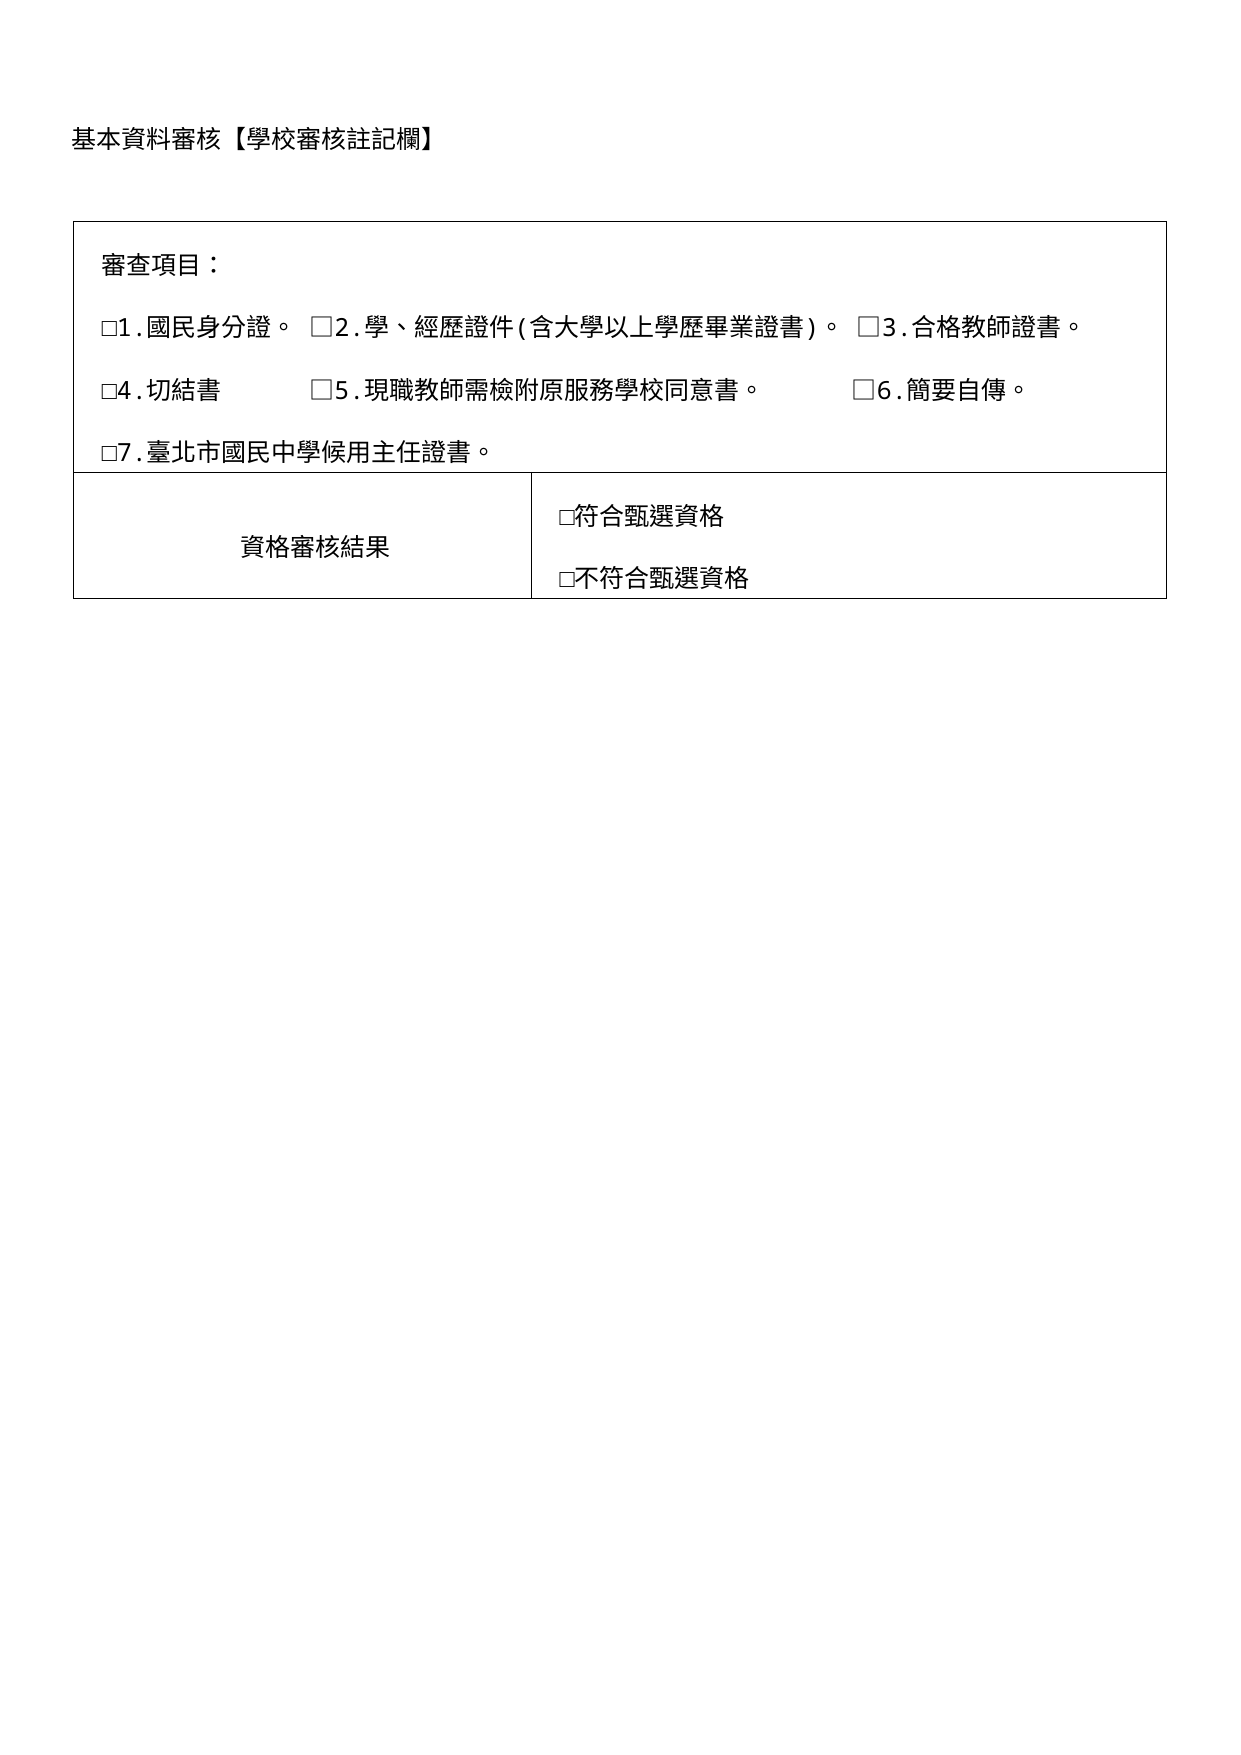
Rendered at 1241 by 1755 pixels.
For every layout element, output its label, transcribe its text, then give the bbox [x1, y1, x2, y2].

table_cell □符合甄選資格 □不符合甄選資格 [532, 473, 1166, 598]
table_cell 資格審核結果 [74, 473, 531, 598]
text 基本資料審核【學校審核註記欄】 [71, 96, 1182, 158]
table_header 審查項目： □1.國民身分證。 □2.學、經歷證件(含大學以上學歷畢業證書)。 □3.合格教師證書。 □4.切結書 □5.現職教師需檢附原服務學校同意書。 □6.簡要自傳。 □7.臺北市國民中學候用主任證書。 [74, 222, 1166, 472]
